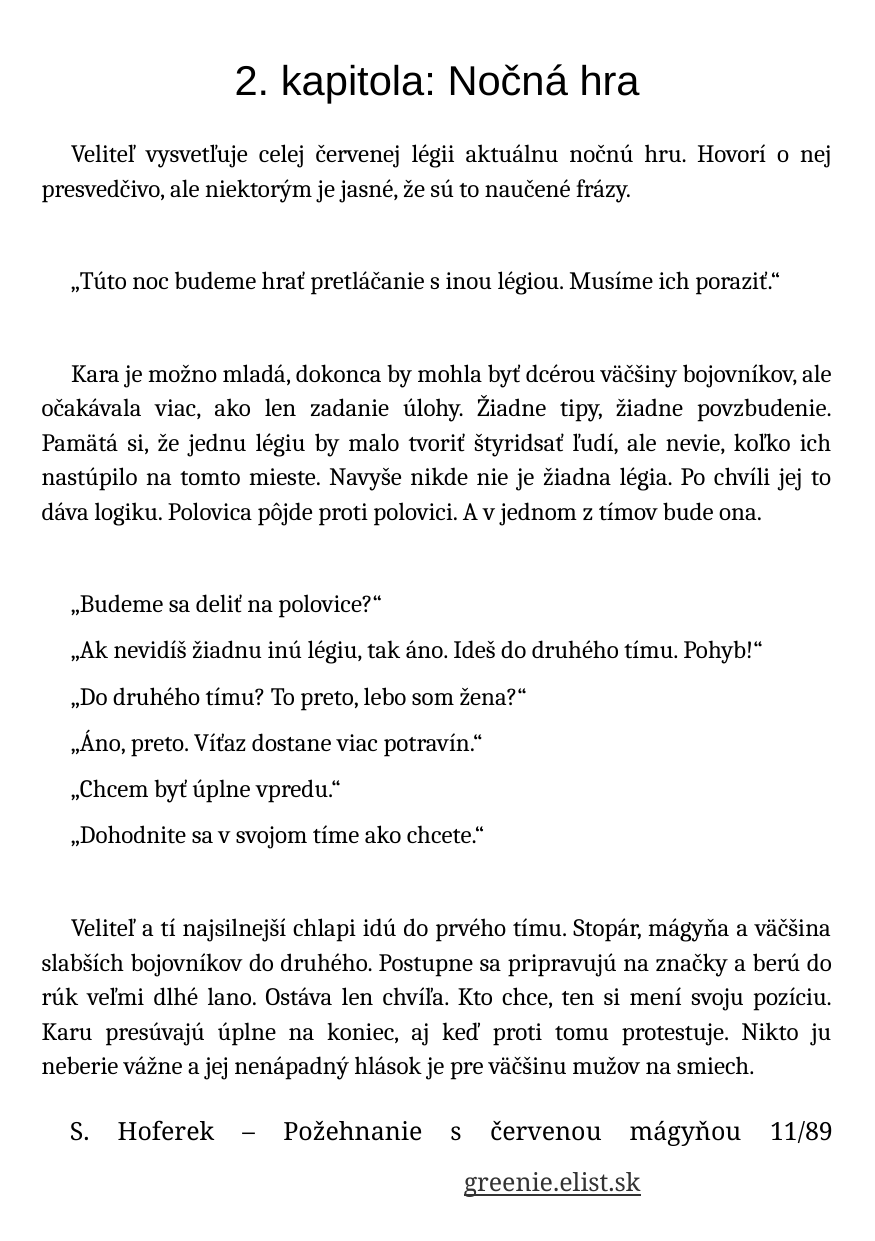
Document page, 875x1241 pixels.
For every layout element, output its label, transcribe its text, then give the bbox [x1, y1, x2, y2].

text „Áno, preto. Víťaz dostane viac potravín.“ [41, 729, 833, 758]
text „Do druhého tímu? To preto, lebo som žena?“ [41, 683, 833, 711]
text „Budeme sa deliť na polovice?“ [41, 590, 833, 619]
text „Dohodnite sa v svojom tíme ako chcete.“ [41, 821, 833, 850]
text „Chcem byť úplne vpredu.“ [41, 775, 833, 804]
text „Túto noc budeme hrať pretláčanie s inou légiou. Musíme ich poraziť.“ [41, 267, 833, 296]
text Veliteľ vysvetľuje celej červenej légii aktuálnu nočnú hru. Hovorí o nej presvedčivo, ale niektorým je jasné, že sú to naučené frázy. [41, 140, 833, 203]
subtitle 2. kapitola: Nočná hra [41, 56, 833, 104]
text „Ak nevidíš žiadnu inú légiu, tak áno. Ideš do druhého tímu. Pohyb!“ [41, 636, 833, 665]
text Veliteľ a tí najsilnejší chlapi idú do prvého tímu. Stopár, mágyňa a väčšina slabších bojovníkov do druhého. Postupne sa pripravujú na značky a berú do rúk veľmi dlhé lano. Ostáva len chvíľa. Kto chce, ten si mení svoju pozíciu. Karu presúvajú úplne na koniec, aj keď proti tomu protestuje. Nikto ju neberie vážne a jej nenápadný hlások je pre väčšinu mužov na smiech. [41, 914, 833, 1081]
text Kara je možno mladá, dokonca by mohla byť dcérou väčšiny bojovníkov, ale očakávala viac, ako len zadanie úlohy. Žiadne tipy, žiadne povzbudenie. Pamätá si, že jednu légiu by malo tvoriť štyridsať ľudí, ale nevie, koľko ich nastúpilo na tomto mieste. Navyše nikde nie je žiadna légia. Po chvíli jej to dáva logiku. Polovica pôjde proti polovici. A v jednom z tímov bude ona. [41, 360, 833, 526]
